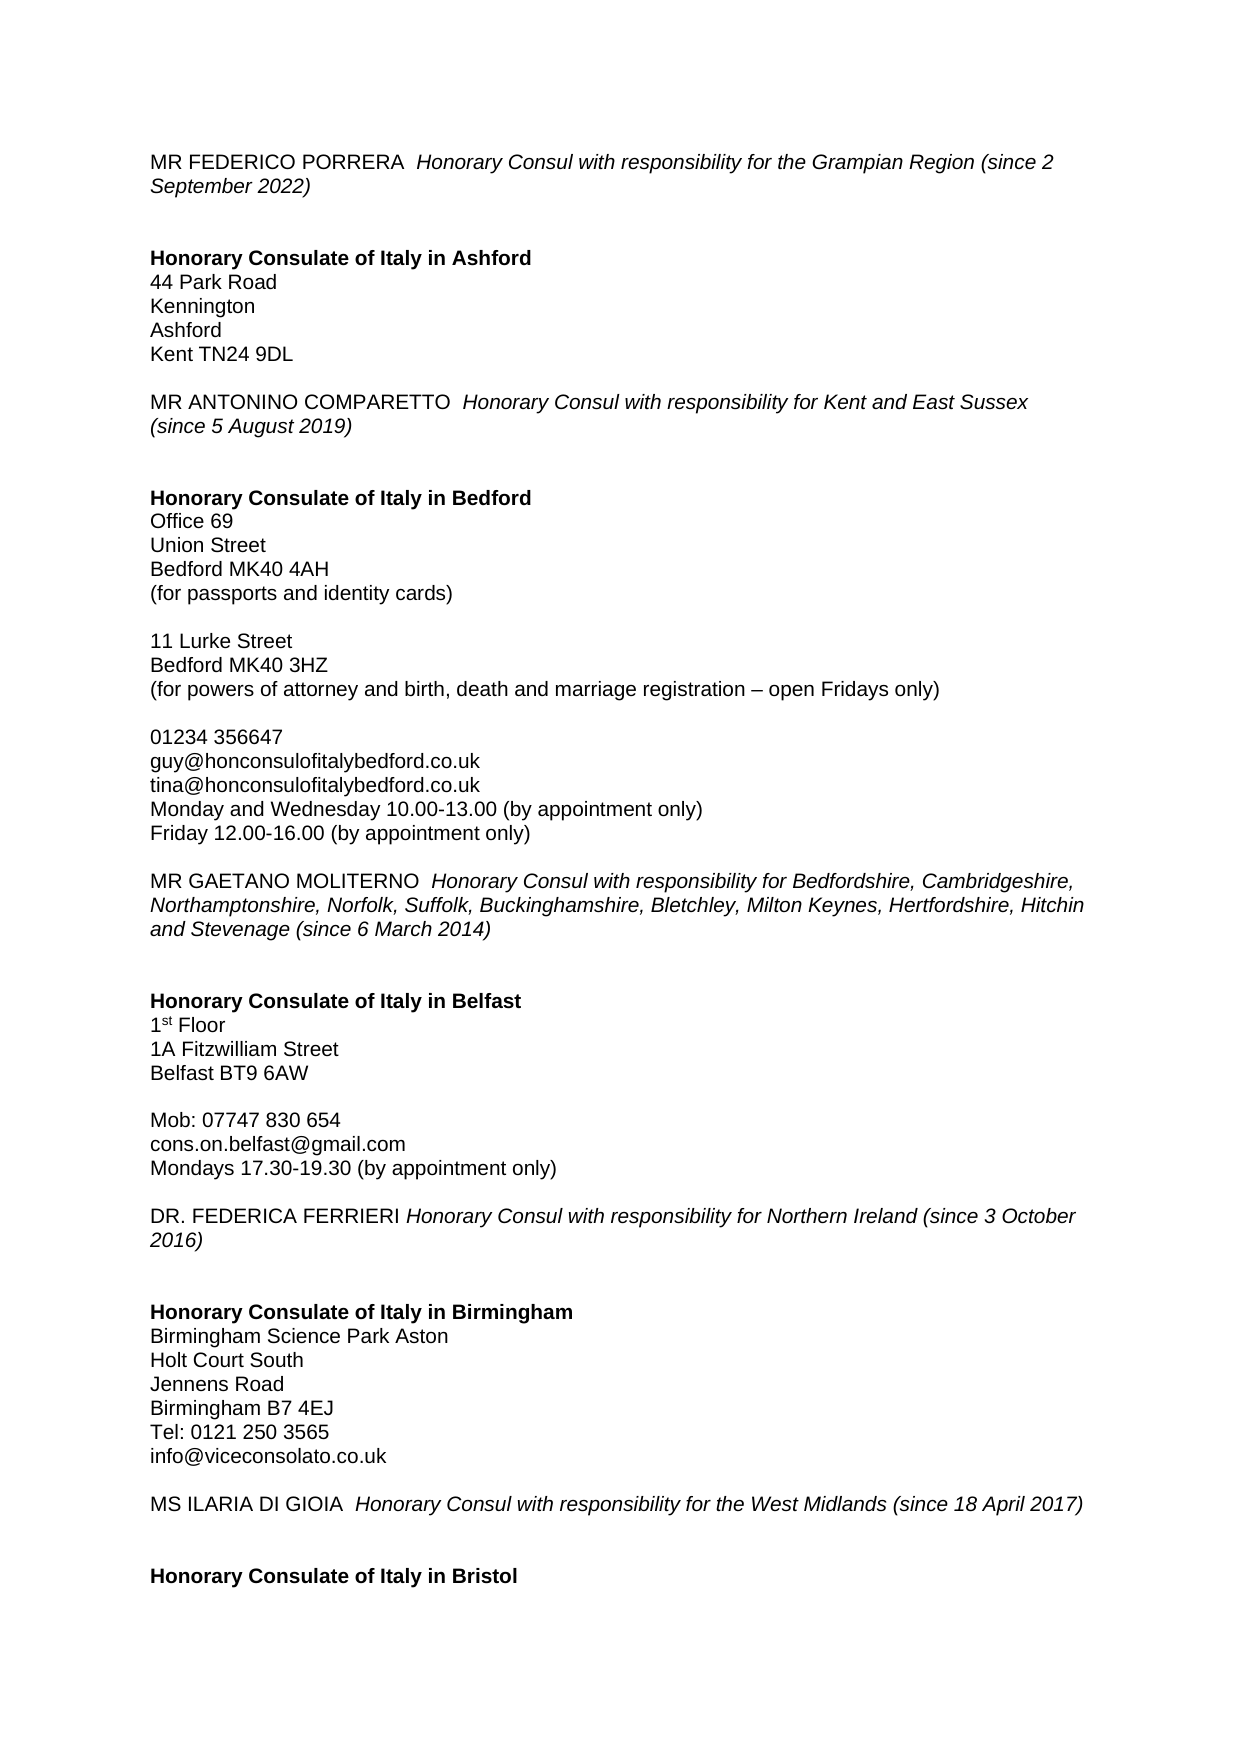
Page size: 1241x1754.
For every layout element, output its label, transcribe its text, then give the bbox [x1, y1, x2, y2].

text (for passports and identity cards) [150, 581, 1090, 605]
text Mondays 17.30-19.30 (by appointment only) [150, 1156, 1090, 1180]
text Monday and Wednesday 10.00-13.00 (by appointment only) [150, 797, 1090, 821]
text Honorary Consulate of Italy in Birmingham [150, 1300, 1090, 1324]
text Office 69 [150, 509, 1090, 533]
text info@viceconsolato.co.uk [150, 1444, 1090, 1468]
text Jennens Road [150, 1372, 1090, 1396]
text MR GAETANO MOLITERNO Honorary Consul with responsibility for Bedfordshire, Cambridgeshire, Northamptonshire, Norfolk, Suffolk, Buckinghamshire, Bletchley, Milton Keynes, Hertfordshire, Hitchin and Stevenage (since 6 March 2014) [150, 869, 1090, 941]
text MR ANTONINO COMPARETTO Honorary Consul with responsibility for Kent and East Sussex (since 5 August 2019) [150, 389, 1090, 437]
text 1A Fitzwilliam Street [150, 1036, 1090, 1060]
text DR. FEDERICA FERRIERI Honorary Consul with responsibility for Northern Ireland (since 3 October 2016) [150, 1204, 1090, 1252]
text (for powers of attorney and birth, death and marriage registration – open Fridays only) [150, 677, 1090, 701]
text Union Street [150, 533, 1090, 557]
text Honorary Consulate of Italy in Bristol [150, 1563, 1090, 1587]
text Honorary Consulate of Italy in Belfast [150, 988, 1090, 1012]
text Honorary Consulate of Italy in Bedford [150, 485, 1090, 509]
text Kent TN24 9DL [150, 342, 1090, 366]
text Friday 12.00-16.00 (by appointment only) [150, 821, 1090, 845]
text 1st Floor [150, 1012, 1090, 1036]
text Birmingham B7 4EJ [150, 1396, 1090, 1420]
text Birmingham Science Park Aston [150, 1324, 1090, 1348]
text 01234 356647 [150, 725, 1090, 749]
text tina@honconsulofitalybedford.co.uk [150, 773, 1090, 797]
text 11 Lurke Street [150, 629, 1090, 653]
text guy@honconsulofitalybedford.co.uk [150, 749, 1090, 773]
text 44 Park Road [150, 270, 1090, 294]
text Holt Court South [150, 1348, 1090, 1372]
text Bedford MK40 3HZ [150, 653, 1090, 677]
text Ashford [150, 318, 1090, 342]
text cons.on.belfast@gmail.com [150, 1132, 1090, 1156]
text Belfast BT9 6AW [150, 1060, 1090, 1084]
text MR FEDERICO PORRERA Honorary Consul with responsibility for the Grampian Region (since 2 September 2022) [150, 150, 1090, 198]
text Honorary Consulate of Italy in Ashford [150, 246, 1090, 270]
text Mob: 07747 830 654 [150, 1108, 1090, 1132]
text Tel: 0121 250 3565 [150, 1420, 1090, 1444]
text MS ILARIA DI GIOIA Honorary Consul with responsibility for the West Midlands (since 18 April 2017) [150, 1492, 1090, 1516]
text Bedford MK40 4AH [150, 557, 1090, 581]
text Kennington [150, 294, 1090, 318]
